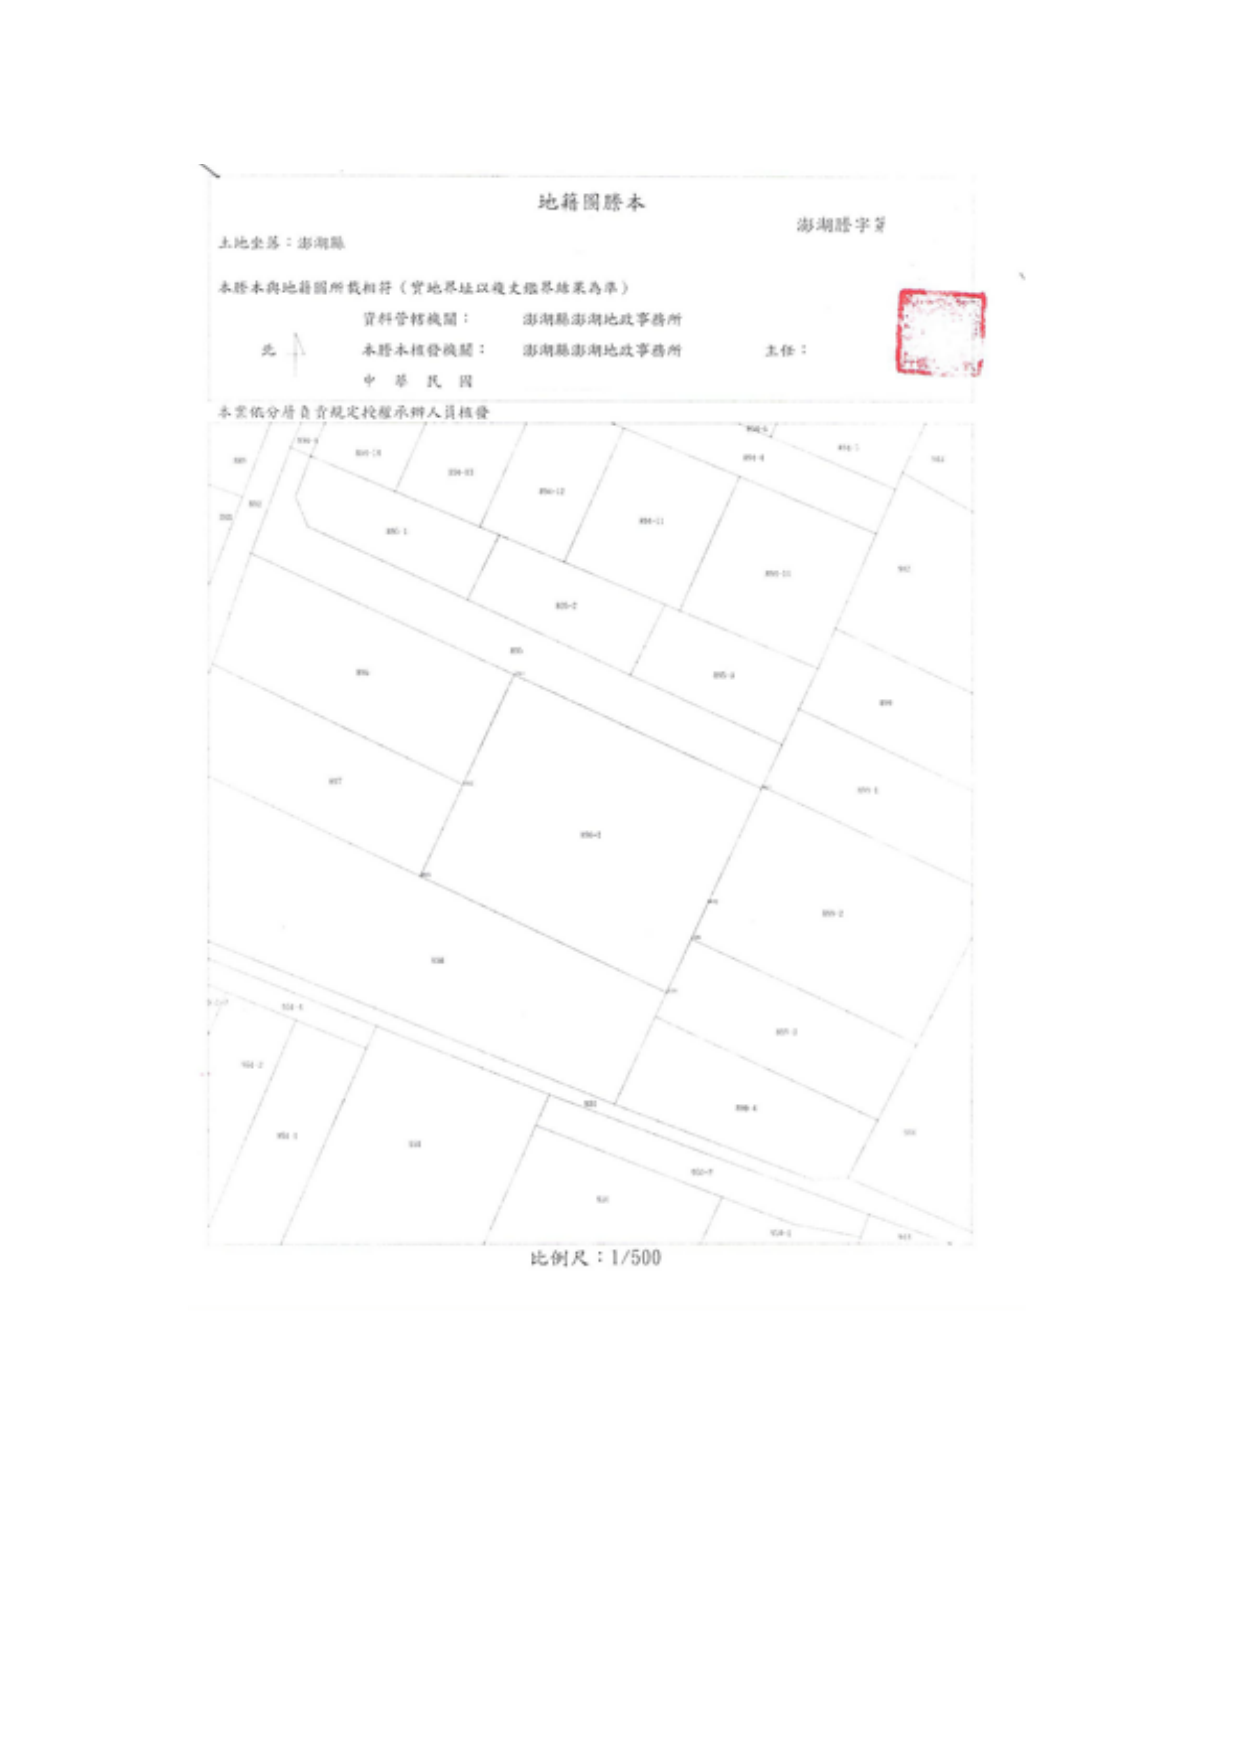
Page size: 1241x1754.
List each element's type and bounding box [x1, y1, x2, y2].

picture [187, 164, 1051, 1484]
